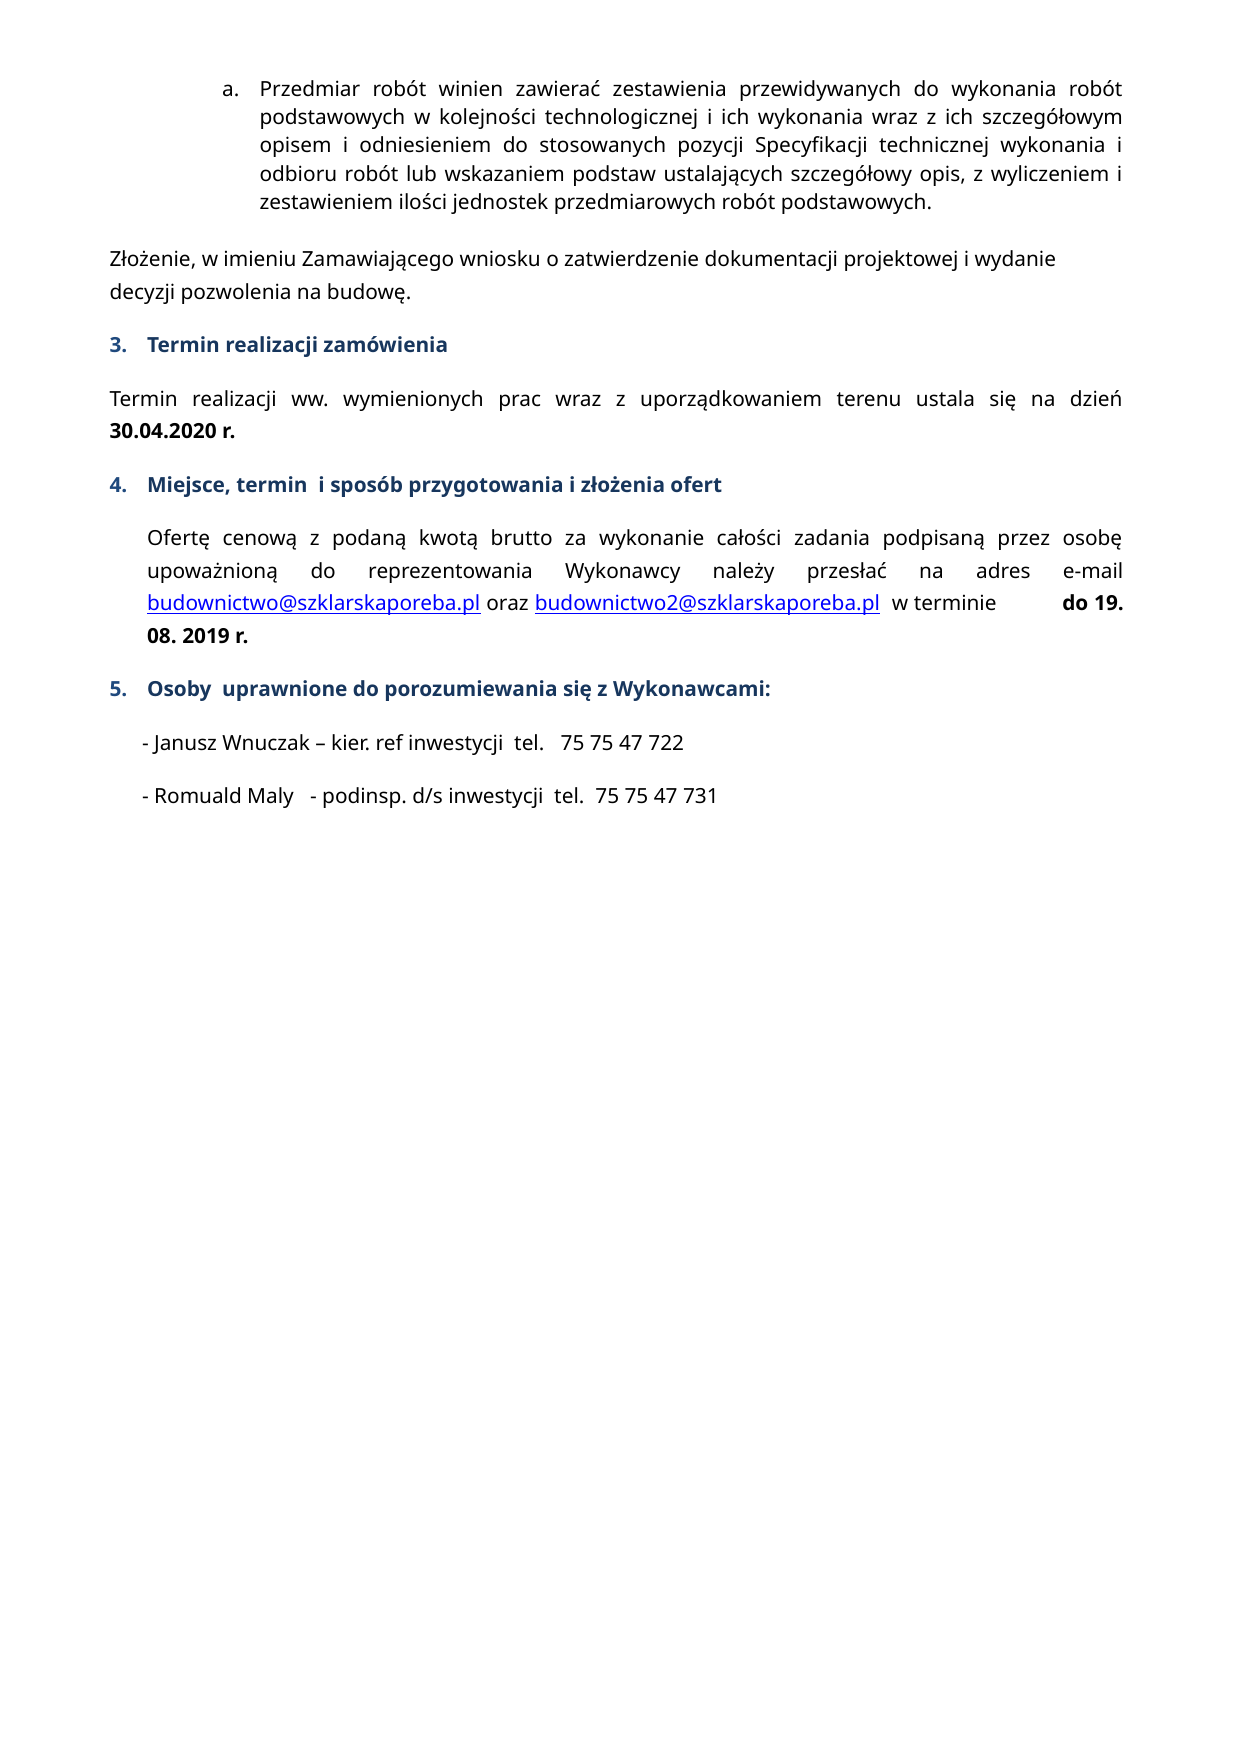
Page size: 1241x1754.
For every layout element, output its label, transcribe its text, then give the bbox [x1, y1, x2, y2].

list Termin realizacji ww. wymienionych prac wraz z uporządkowaniem terenu ustala się na dzień 30.04.2020 r. [109, 384, 1124, 445]
list - Janusz Wnuczak – kier. ref inwestycji tel. 75 75 47 722 [109, 728, 1124, 756]
list Termin realizacji zamówienia [109, 330, 1124, 359]
list Przedmiar robót winien zawierać zestawienia przewidywanych do wykonania robót podstawowych w kolejności technologicznej i ich wykonania wraz z ich szczegółowym opisem i odniesieniem do stosowanych pozycji Specyfikacji technicznej wykonania i odbioru robót lub wskazaniem podstaw ustalających szczegółowy opis, z wyliczeniem i zestawieniem ilości jednostek przedmiarowych robót podstawowych. [222, 74, 1124, 216]
list Osoby uprawnione do porozumiewania się z Wykonawcami: [109, 674, 1124, 703]
list Ofertę cenową z podaną kwotą brutto za wykonanie całości zadania podpisaną przez osobę upoważnioną do reprezentowania Wykonawcy należy przesłać na adres e-mail budownictwo@szklarskaporeba.pl oraz budownictwo2@szklarskaporeba.pl w terminie do 19. 08. 2019 r. [147, 523, 1124, 649]
list Miejsce, termin i sposób przygotowania i złożenia ofert [109, 470, 1124, 498]
text Złożenie, w imieniu Zamawiającego wniosku o zatwierdzenie dokumentacji projektowej i wydanie decyzji pozwolenia na budowę. [109, 244, 1124, 305]
list - Romuald Maly - podinsp. d/s inwestycji tel. 75 75 47 731 [109, 781, 1124, 810]
